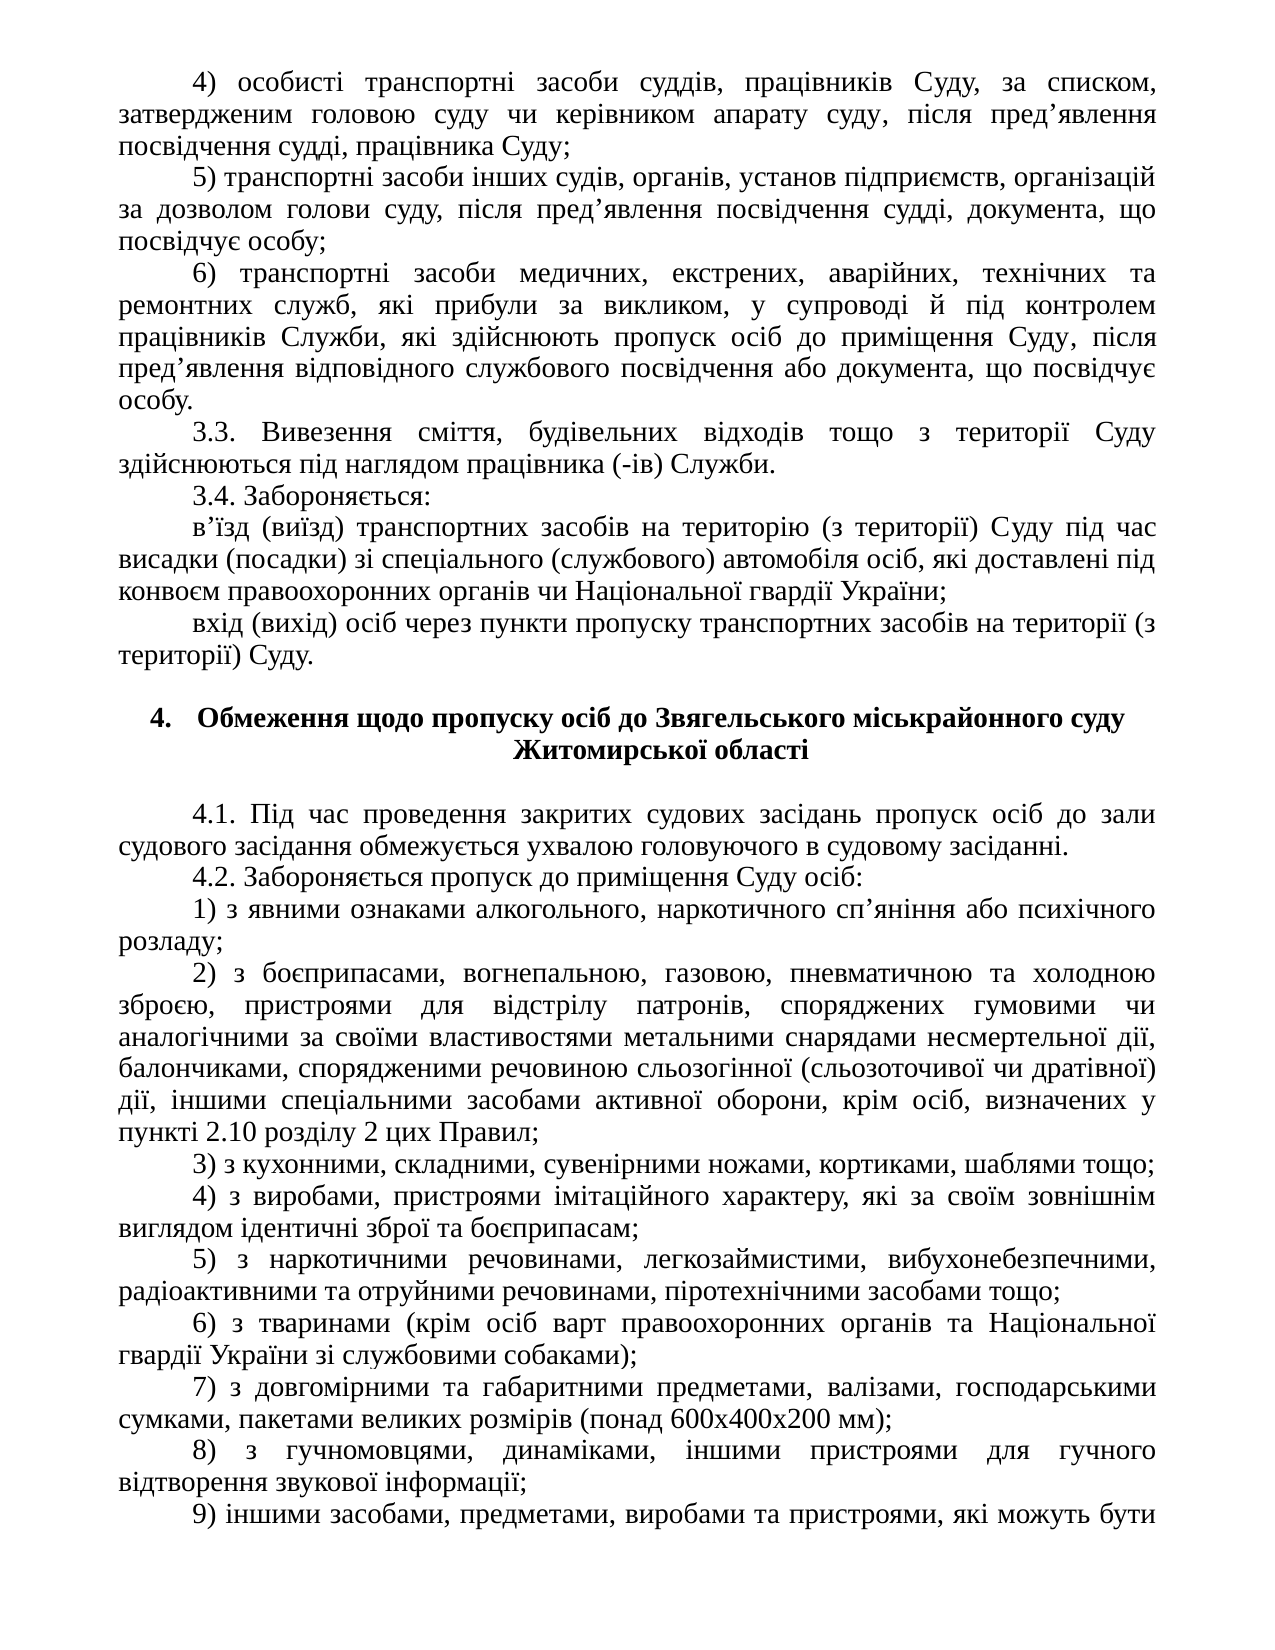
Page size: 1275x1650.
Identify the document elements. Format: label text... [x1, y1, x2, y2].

text 4.1. Під час проведення закритих судових засідань пропуск осіб до зали судового засідання обмежується ухвалою головуючого в судовому засіданні. [118, 798, 1157, 861]
text 4) особисті транспортні засоби суддів, працівників Суду, за списком, затвердженим головою суду чи керівником апарату суду, після пред’явлення посвідчення судді, працівника Суду; [118, 66, 1157, 161]
list Обмеження щодо пропуску осіб до Звягельського міськрайонного суду Житомирської області [118, 702, 1157, 766]
text 4.2. Забороняється пропуск до приміщення Суду осіб: [118, 861, 1157, 893]
text вхід (вихід) осіб через пункти пропуску транспортних засобів на території (з території) Суду. [118, 607, 1157, 671]
text в’їзд (виїзд) транспортних засобів на територію (з території) Суду під час висадки (посадки) зі спеціального (службового) автомобіля осіб, які доставлені під конвоєм правоохоронних органів чи Національної гвардії України; [118, 511, 1157, 607]
text 2) з боєприпасами, вогнепальною, газовою, пневматичною та холодною зброєю, пристроями для відстрілу патронів, споряджених гумовими чи аналогічними за своїми властивостями метальними снарядами несмертельної дії, балончиками, спорядженими речовиною сльозогінної (сльозоточивої чи дратівної) дії, іншими спеціальними засобами активної оборони, крім осіб, визначених у пункті 2.10 розділу 2 цих Правил; [118, 957, 1157, 1148]
text 3.3. Вивезення сміття, будівельних відходів тощо з території Суду здійснюються під наглядом працівника (-ів) Служби. [118, 416, 1157, 479]
text 1) з явними ознаками алкогольного, наркотичного сп’яніння або психічного розладу; [118, 893, 1157, 957]
text 6) з тваринами (крім осіб варт правоохоронних органів та Національної гвардії України зі службовими собаками); [118, 1307, 1157, 1371]
text 6) транспортні засоби медичних, екстрених, аварійних, технічних та ремонтних служб, які прибули за викликом, у супроводі й під контролем працівників Служби, які здійснюють пропуск осіб до приміщення Суду, після пред’явлення відповідного службового посвідчення або документа, що посвідчує особу. [118, 257, 1157, 416]
text 9) іншими засобами, предметами, виробами та пристроями, які можуть бути [118, 1498, 1157, 1530]
text 5) з наркотичними речовинами, легкозаймистими, вибухонебезпечними, радіоактивними та отруйними речовинами, піротехнічними засобами тощо; [118, 1243, 1157, 1307]
text 3) з кухонними, складними, сувенірними ножами, кортиками, шаблями тощо; [118, 1148, 1157, 1180]
text 5) транспортні засоби інших судів, органів, установ підприємств, організацій за дозволом голови суду, після пред’явлення посвідчення судді, документа, що посвідчує особу; [118, 161, 1157, 257]
text 3.4. Забороняється: [192, 479, 1157, 511]
text 7) з довгомірними та габаритними предметами, валізами, господарськими сумками, пакетами великих розмірів (понад 600х400х200 мм); [118, 1371, 1157, 1434]
text 8) з гучномовцями, динаміками, іншими пристроями для гучного відтворення звукової інформації; [118, 1434, 1157, 1498]
text 4) з виробами, пристроями імітаційного характеру, які за своїм зовнішнім виглядом ідентичні зброї та боєприпасам; [118, 1180, 1157, 1243]
